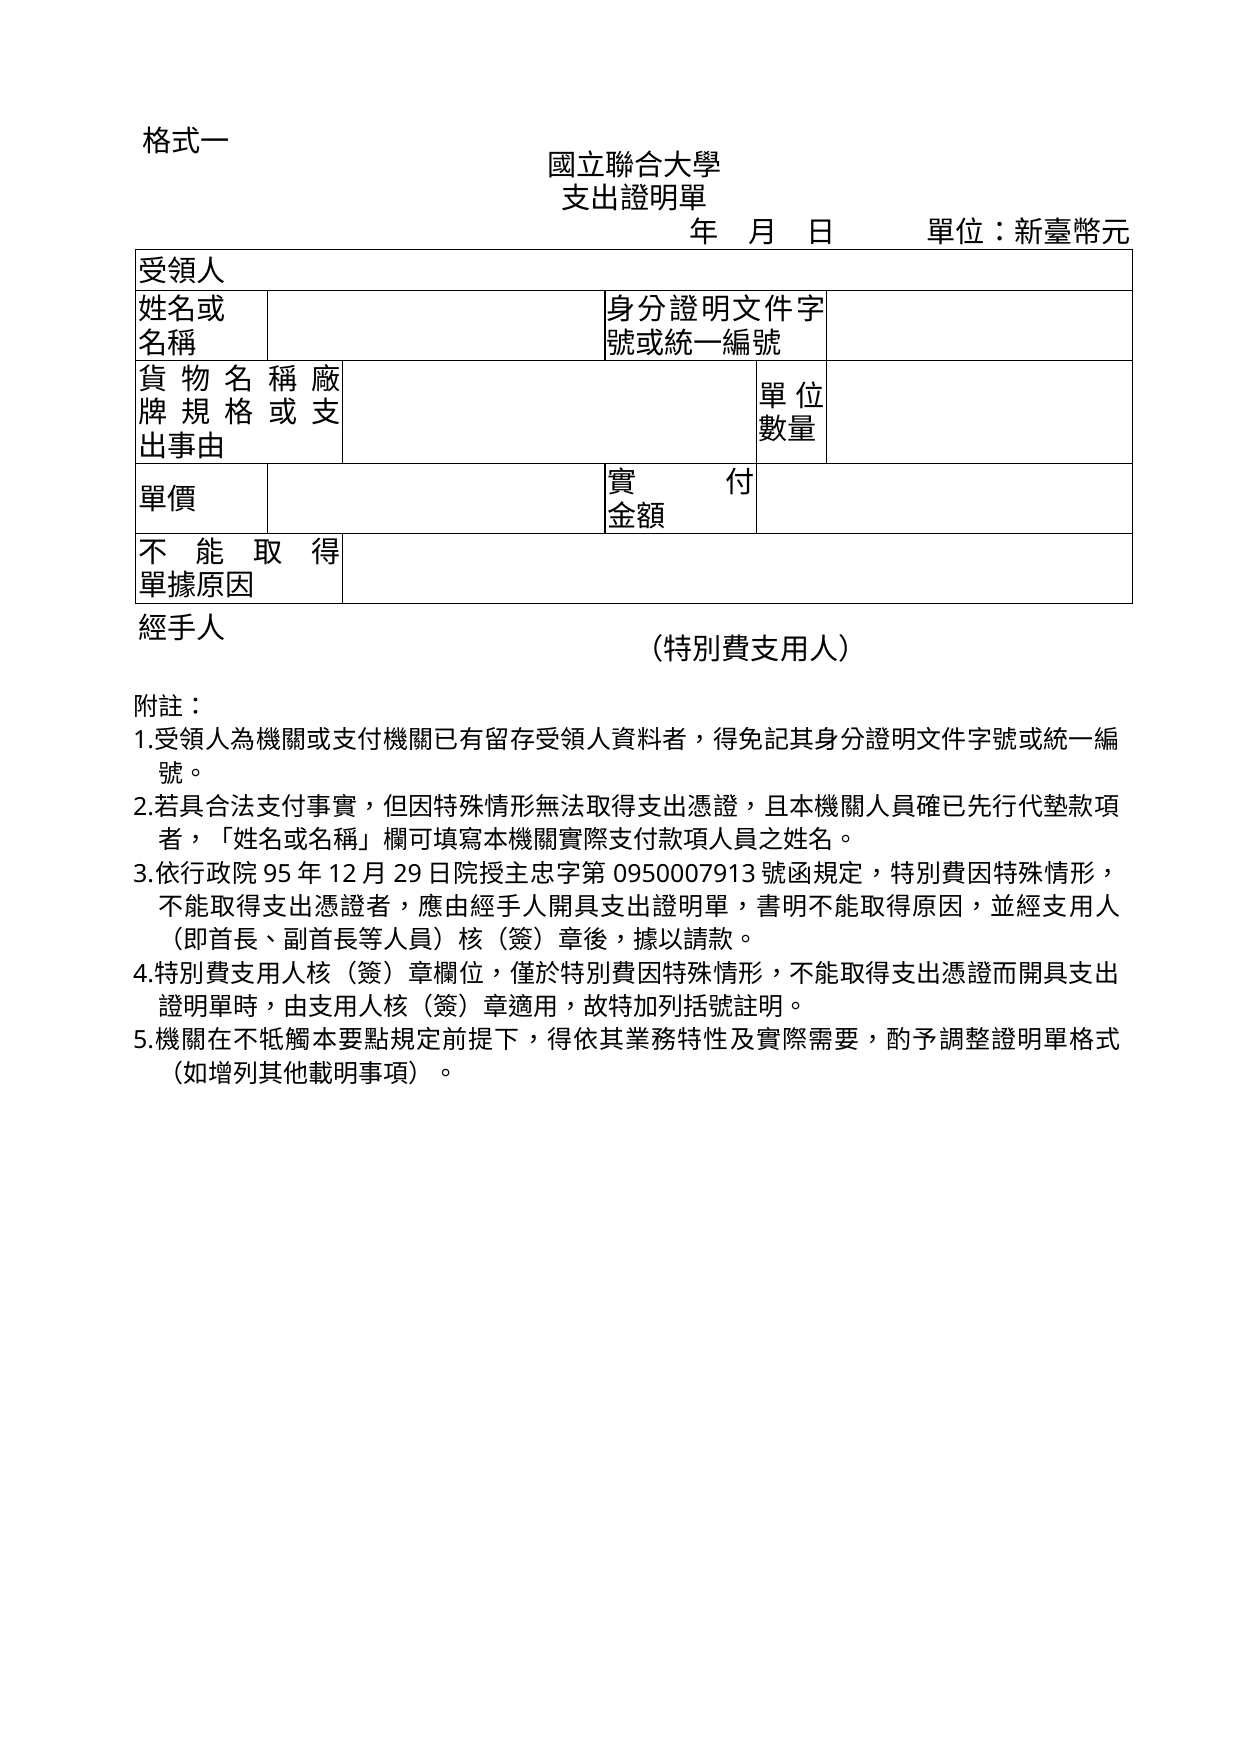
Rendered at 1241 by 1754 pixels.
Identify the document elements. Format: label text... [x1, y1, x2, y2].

table_cell [343, 361, 756, 463]
table_cell 單價 [136, 464, 267, 533]
text 5.機關在不牴觸本要點規定前提下，得依其業務特性及實際需要，酌予調整證明單格式（如增列其他載明事項）。 [133, 1022, 1122, 1089]
table_cell 身分證明文件字號或統一編號 [606, 291, 826, 360]
table_cell 實付 金額 [606, 464, 756, 533]
table_cell 受領人 [136, 250, 1132, 290]
table_cell 貨物名稱廠 牌規格或支 出事由 [136, 361, 342, 463]
table_cell （特別費支用人） [634, 604, 1133, 689]
table_cell [268, 291, 604, 360]
text 4.特別費支用人核（簽）章欄位，僅於特別費因特殊情形，不能取得支出憑證而開具支出證明單時，由支用人核（簽）章適用，故特加列括號註明。 [133, 956, 1122, 1022]
table_cell 不能取得 單據原因 [136, 534, 342, 602]
table_header 國立聯合大學 支出證明單 年 月 日 單位：新臺幣元 [136, 147, 1133, 249]
table_cell [827, 291, 1132, 360]
table_cell 姓名或 名稱 [136, 291, 267, 360]
text 3.依行政院95年12月29日院授主忠字第0950007913號函規定，特別費因特殊情形，不能取得支出憑證者，應由經手人開具支出證明單，書明不能取得原因，並經支用人（即首長、副首長等人員）核（簽）章後，據以請款。 [133, 856, 1122, 956]
text 2.若具合法支付事實，但因特殊情形無法取得支出憑證，且本機關人員確已先行代墊款項者，「姓名或名稱」欄可填寫本機關實際支付款項人員之姓名。 [133, 789, 1122, 856]
table_cell 單位 數量 [757, 361, 826, 463]
table_cell [343, 534, 1132, 602]
table_cell [268, 464, 604, 533]
table_cell [827, 361, 1132, 463]
table_cell 經手人 [136, 604, 634, 689]
text 附註： [133, 689, 1122, 722]
text 1.受領人為機關或支付機關已有留存受領人資料者，得免記其身分證明文件字號或統一編號。 [133, 722, 1122, 789]
text 格式一 [142, 118, 230, 159]
table_cell [757, 464, 1132, 533]
